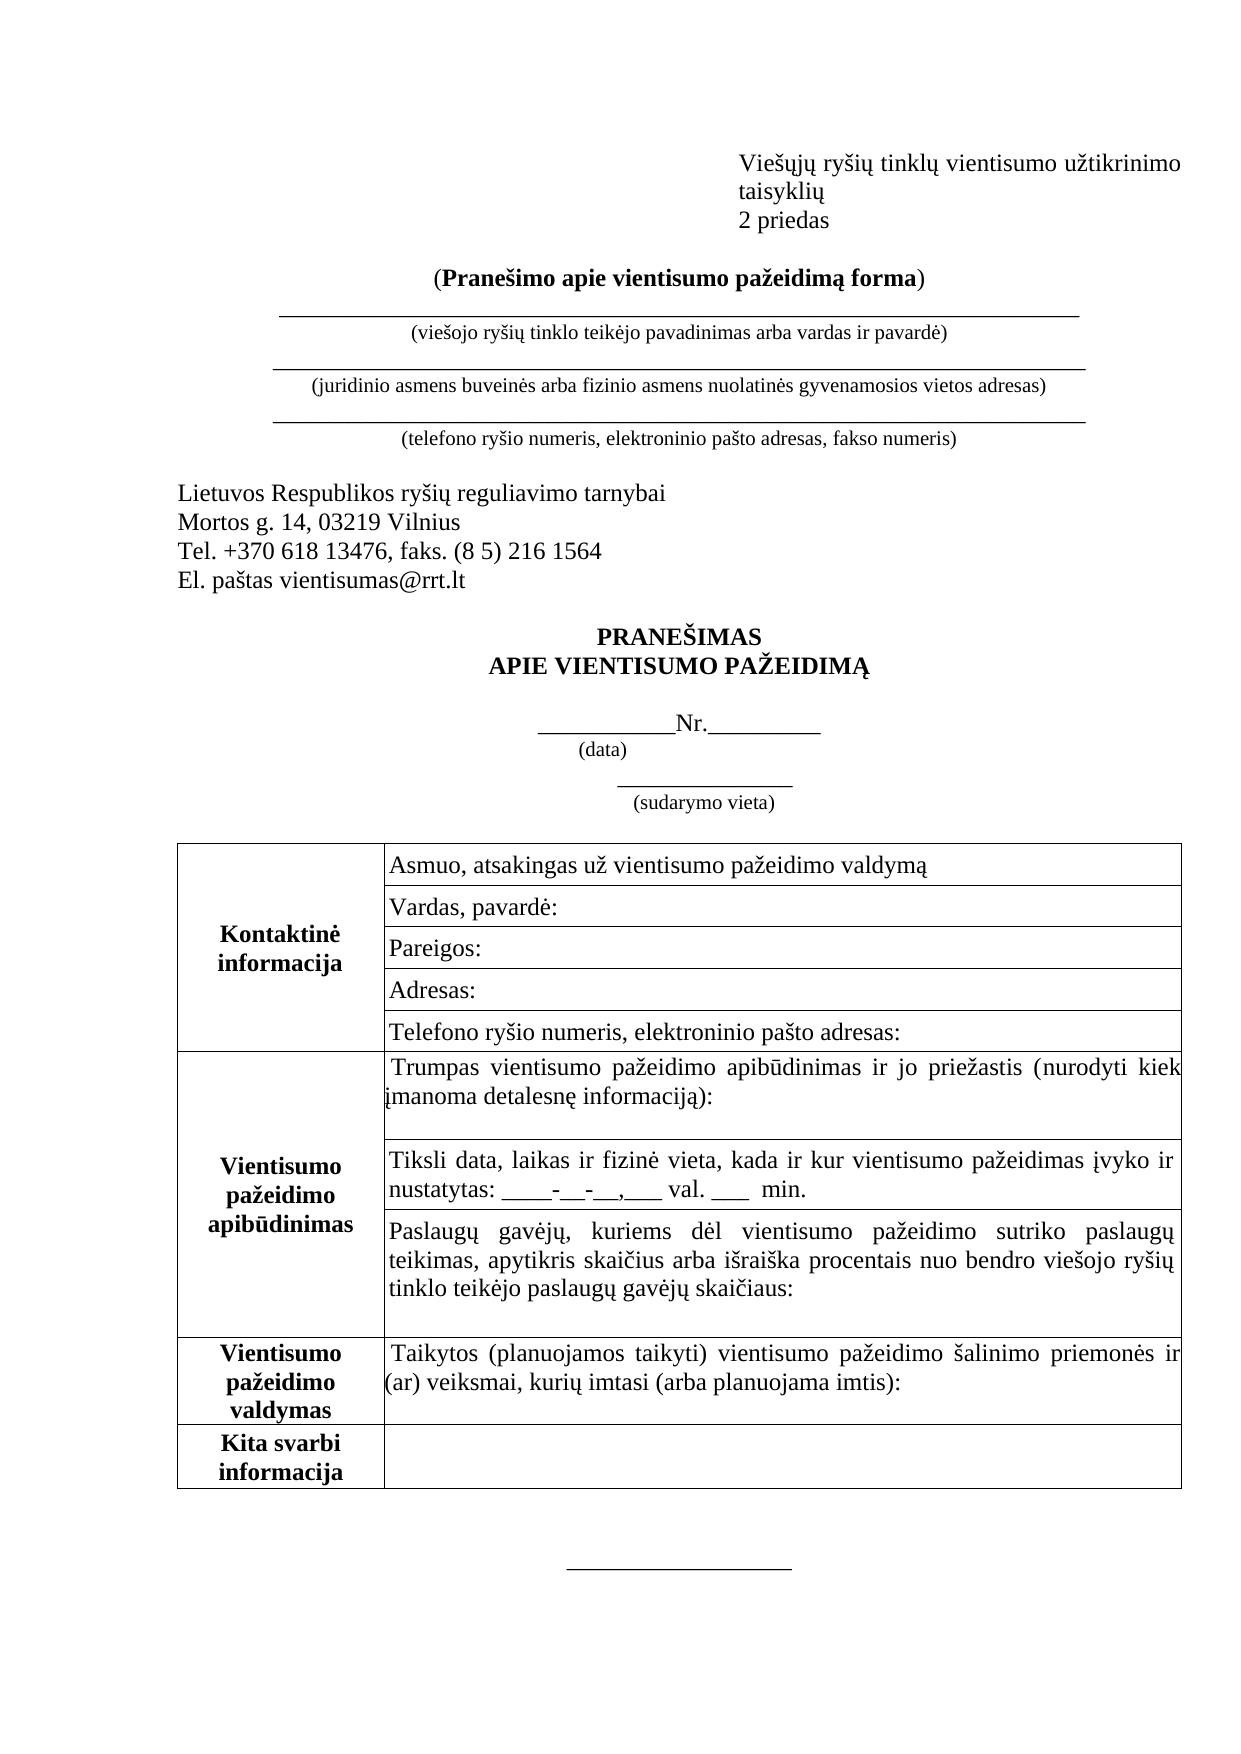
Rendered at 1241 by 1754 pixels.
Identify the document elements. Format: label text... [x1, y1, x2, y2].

text 2 priedas [738, 205, 1181, 234]
text (sudarymo vieta) [177, 790, 1181, 814]
table_cell Tiksli data, laikas ir fizinė vieta, kada ir kur vientisumo pažeidimas įvyko ir nustatytas: ____-__-__,___ val. ___ min. [385, 1140, 1181, 1209]
table_cell Taikytos (planuojamos taikyti) vientisumo pažeidimo šalinimo priemonės ir (ar) veiksmai, kurių imtasi (arba planuojama imtis): [385, 1338, 1181, 1424]
text El. paštas vientisumas@rrt.lt [177, 565, 1181, 593]
text Mortos g. 14, 03219 Vilnius [177, 507, 1181, 536]
text ___________Nr._________ [177, 708, 1181, 737]
table_cell Vardas, pavardė: [385, 886, 1181, 926]
text (data) [177, 737, 1181, 761]
table_cell Kita svarbi informacija [178, 1425, 384, 1488]
table_cell Trumpas vientisumo pažeidimo apibūdinimas ir jo priežastis (nurodyti kiek įmanoma detalesnę informaciją): [385, 1052, 1181, 1138]
text (juridinio asmens buveinės arba fizinio asmens nuolatinės gyvenamosios vietos adresas) [177, 373, 1181, 397]
text _________________________________________________________________ [177, 344, 1181, 373]
text (Pranešimo apie vientisumo pažeidimą forma) [177, 263, 1181, 291]
table_header Kontaktinė informacija [178, 844, 384, 1051]
table_cell Pareigos: [385, 927, 1181, 968]
table_cell Telefono ryšio numeris, elektroninio pašto adresas: [385, 1011, 1181, 1051]
table_cell Vientisumo pažeidimo apibūdinimas [178, 1052, 384, 1337]
table_cell Paslaugų gavėjų, kuriems dėl vientisumo pažeidimo sutriko paslaugų teikimas, apytikris skaičius arba išraiška procentais nuo bendro viešojo ryšių tinklo teikėjo paslaugų gavėjų skaičiaus: [385, 1210, 1181, 1337]
table_header Asmuo, atsakingas už vientisumo pažeidimo valdymą [385, 844, 1181, 884]
table_cell Adresas: [385, 969, 1181, 1009]
text PRANEŠIMAS [177, 622, 1181, 651]
table_cell [385, 1425, 1181, 1488]
text ______________ [177, 761, 1181, 790]
text (telefono ryšio numeris, elektroninio pašto adresas, fakso numeris) [177, 426, 1181, 450]
text (viešojo ryšių tinklo teikėjo pavadinimas arba vardas ir pavardė) [177, 320, 1181, 344]
table_cell Vientisumo pažeidimo valdymas [178, 1338, 384, 1424]
text Lietuvos Respublikos ryšių reguliavimo tarnybai [177, 478, 1181, 507]
text Viešųjų ryšių tinklų vientisumo užtikrinimo taisyklių [738, 148, 1181, 205]
text __________________ [177, 1544, 1181, 1572]
text APIE VIENTISUMO PAŽEIDIMĄ [177, 651, 1181, 680]
text ________________________________________________________________ [177, 291, 1181, 320]
text Tel. +370 618 13476, faks. (8 5) 216 1564 [177, 536, 1181, 565]
text _________________________________________________________________ [177, 397, 1181, 426]
